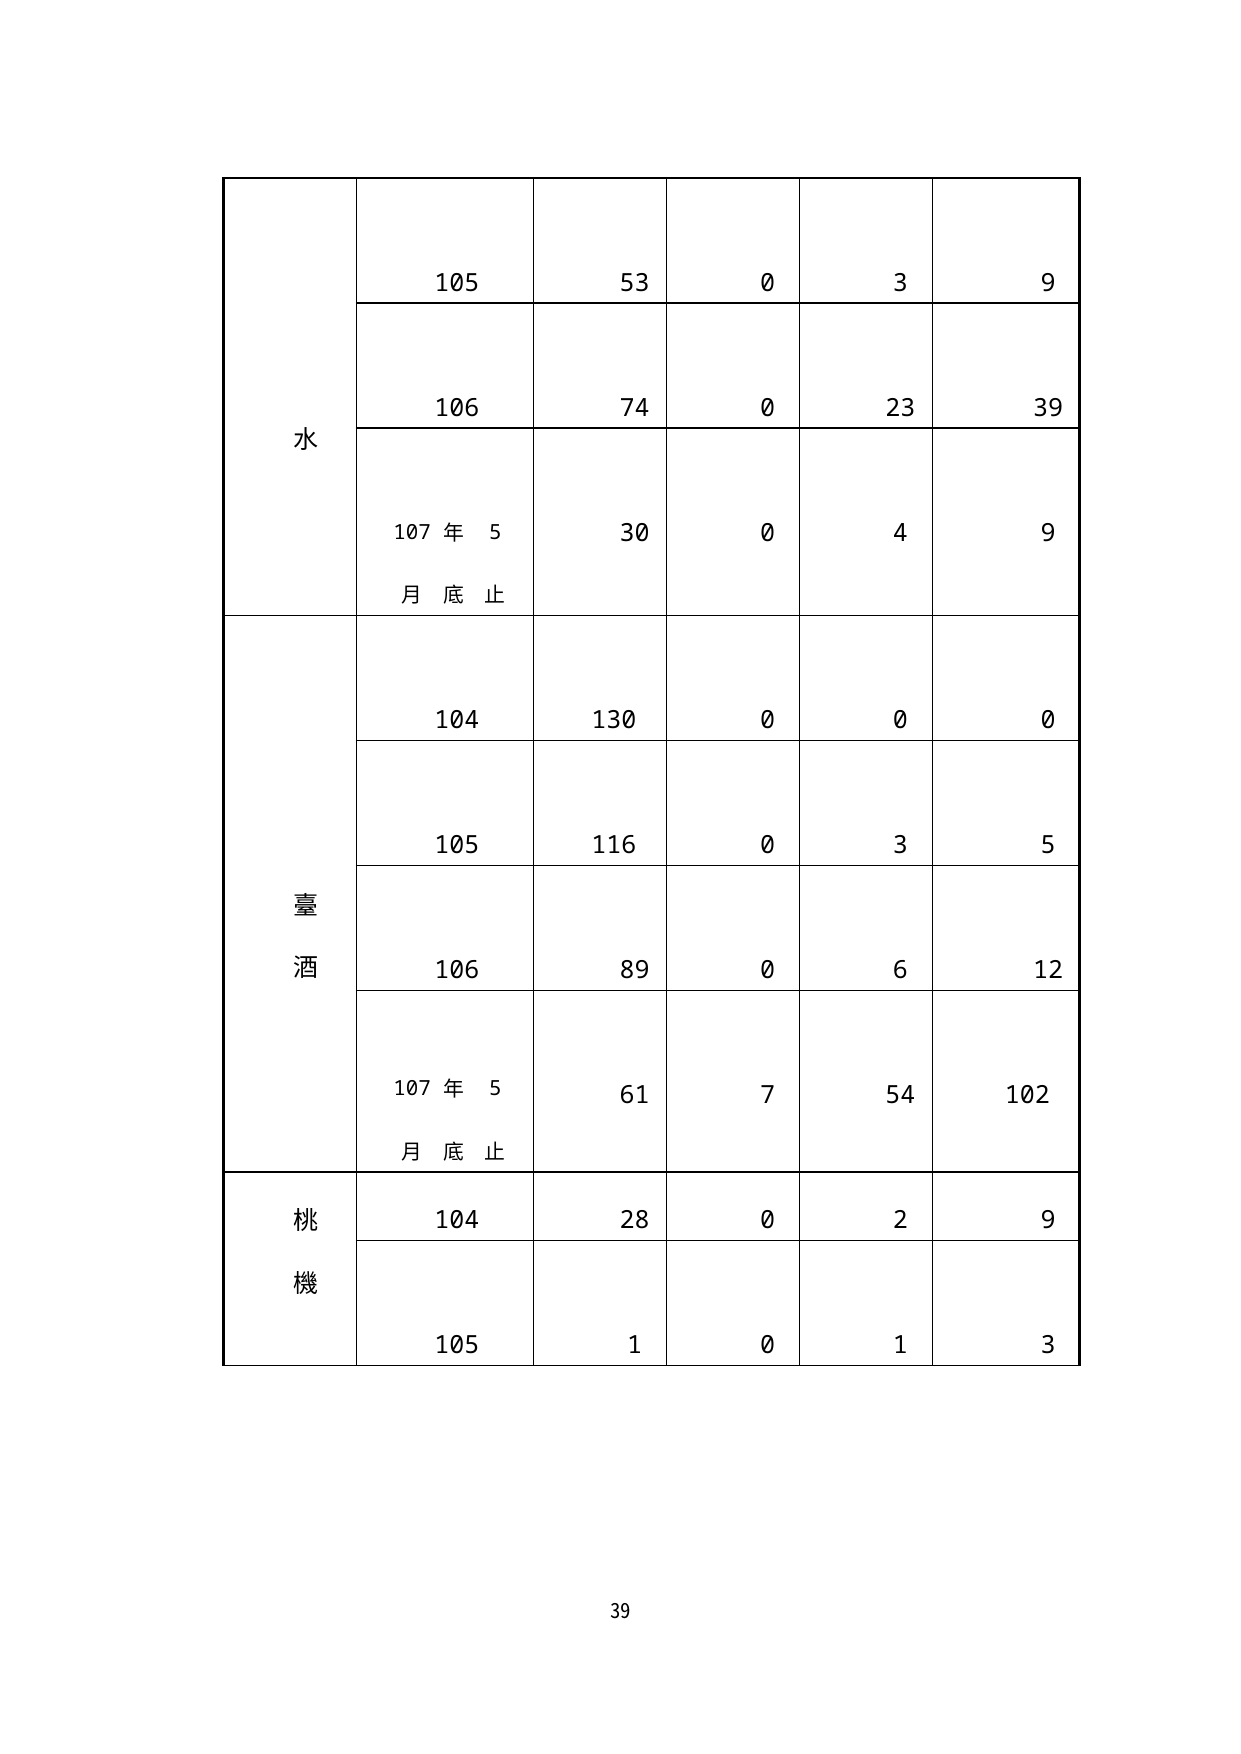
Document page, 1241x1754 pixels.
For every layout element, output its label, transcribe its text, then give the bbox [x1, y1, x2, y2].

table_cell 7 [667, 991, 799, 1171]
table_cell 水 [225, 179, 356, 615]
table_cell 3 [933, 1241, 1078, 1365]
table_cell 5 [933, 741, 1078, 865]
table_cell 116 [534, 741, 666, 865]
table_cell 0 [667, 429, 799, 615]
table_cell 9 [933, 429, 1078, 615]
table_cell 28 [534, 1173, 666, 1240]
table_cell 2 [800, 1173, 932, 1240]
table_cell 74 [534, 304, 666, 427]
table_cell 105 [357, 179, 533, 302]
table_cell 130 [534, 616, 666, 740]
table_cell 104 [357, 1173, 533, 1240]
table_cell 39 [933, 304, 1078, 427]
table_cell 9 [933, 1173, 1078, 1240]
table_cell 0 [667, 616, 799, 740]
table_cell 0 [667, 304, 799, 427]
table_cell 0 [667, 179, 799, 302]
table_cell 12 [933, 866, 1078, 990]
table_cell 54 [800, 991, 932, 1171]
table_cell 107年5月底止 [357, 991, 533, 1171]
table_cell 臺酒 [225, 616, 356, 1171]
table_cell 3 [800, 741, 932, 865]
table_cell 23 [800, 304, 932, 427]
table_cell 桃機 [225, 1173, 356, 1365]
table_cell 102 [933, 991, 1078, 1171]
table_cell 107年5月底止 [357, 429, 533, 615]
table_cell 0 [933, 616, 1078, 740]
table_cell 0 [667, 1173, 799, 1240]
table_cell 3 [800, 179, 932, 302]
table_cell 0 [667, 741, 799, 865]
table_cell 0 [667, 866, 799, 990]
table_cell 106 [357, 866, 533, 990]
table_cell 105 [357, 741, 533, 865]
table_cell 1 [800, 1241, 932, 1365]
table_cell 105 [357, 1241, 533, 1365]
table_cell 61 [534, 991, 666, 1171]
table_cell 1 [534, 1241, 666, 1365]
table_cell 30 [534, 429, 666, 615]
table_cell 4 [800, 429, 932, 615]
table_cell 9 [933, 179, 1078, 302]
table_cell 53 [534, 179, 666, 302]
table_cell 89 [534, 866, 666, 990]
table_cell 6 [800, 866, 932, 990]
table_cell 0 [800, 616, 932, 740]
table_cell 106 [357, 304, 533, 427]
table_cell 104 [357, 616, 533, 740]
table_cell 0 [667, 1241, 799, 1365]
